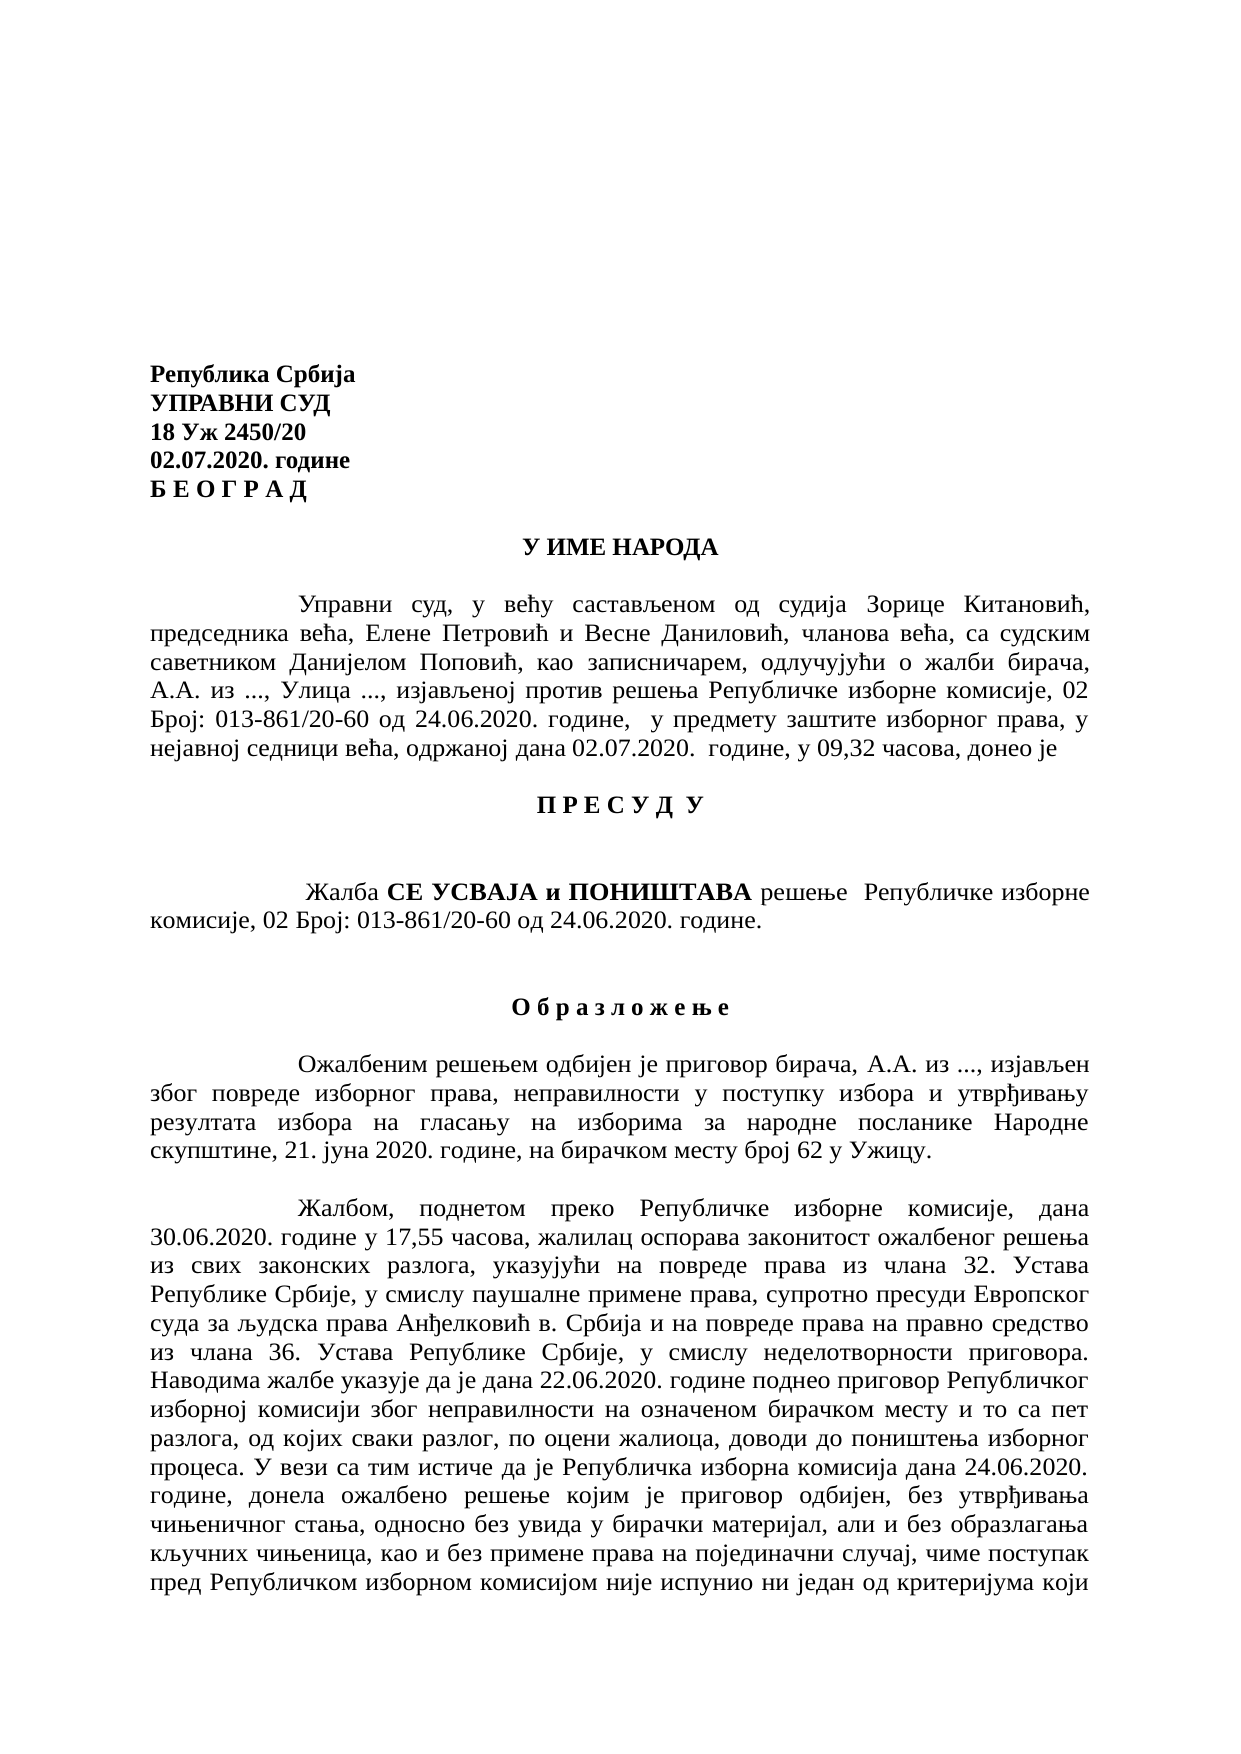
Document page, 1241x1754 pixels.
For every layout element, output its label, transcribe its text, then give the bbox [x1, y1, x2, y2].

text Управни суд, у већу састављеном од судија Зорицe Китановић, председника већа, Еленe Петровић и Веснe Даниловић, чланова већа, са судским саветником Данијелом Поповић, као записничарем, одлучујући о жалби бирача, А.А. из ..., Улица ..., изјављеној против решења Републичке изборне комисије, 02 Број: 013-861/20-60 од 24.06.2020. године, у предмету заштите изборног права, у нејавној седници већа, одржаној дана 02.07.2020. године, у 09,32 часова, донео је [150, 589, 1090, 762]
text 02.07.2020. године [150, 445, 1090, 474]
text У ИМЕ НАРОДА [150, 532, 1090, 560]
text П Р Е С У Д У [150, 790, 1090, 819]
text Жалба СЕ УСВАЈА и ПОНИШТАВА решење Републичке изборне комисије, 02 Број: 013-861/20-60 од 24.06.2020. године. [150, 877, 1090, 934]
text 18 Уж 2450/20 [150, 417, 1090, 445]
text О б р а з л о ж е њ е [150, 992, 1090, 1020]
text Б Е О Г Р А Д [150, 474, 1090, 503]
text Ожалбеним решењем одбијен је приговор бирача, А.А. из ..., изјављен због повреде изборног права, неправилности у поступку избора и утврђивању резултата избора на гласању на изборима за народне посланике Народне скупштине, 21. јуна 2020. године, на бирачком месту број 62 у Ужицу. [150, 1049, 1090, 1164]
text Република Србија [150, 148, 1090, 388]
text УПРАВНИ СУД [150, 388, 1090, 417]
text Жалбом, поднетом преко Републичке изборне комисије, дана 30.06.2020. године у 17,55 часова, жалилац оспорава законитост ожалбеног решења из свих законских разлога, указујући на повреде права из члана 32. Устава Републике Србије, у смислу паушалне примене права, супротно пресуди Европског суда за људска права Анђелковић в. Србија и на повреде права на правно средство из члана 36. Устава Републике Србије, у смислу неделотворности приговора. Наводима жалбе указује да је дана 22.06.2020. године поднео приговор Републичког изборној комисији због неправилности на означеном бирачком месту и то са пет разлога, од којих сваки разлог, по оцени жалиоца, доводи до поништења изборног процеса. У вези са тим истиче да је Републичка изборна комисија дана 24.06.2020. године, донела ожалбено решење којим је приговор одбијен, без утврђивања чињеничног стања, односно без увида у бирачки материјал, али и без образлагања кључних чињеница, као и без примене права на појединачни случај, чиме поступак пред Републичком изборном комисијом није испунио ни један од критеријума који [150, 1193, 1090, 1595]
